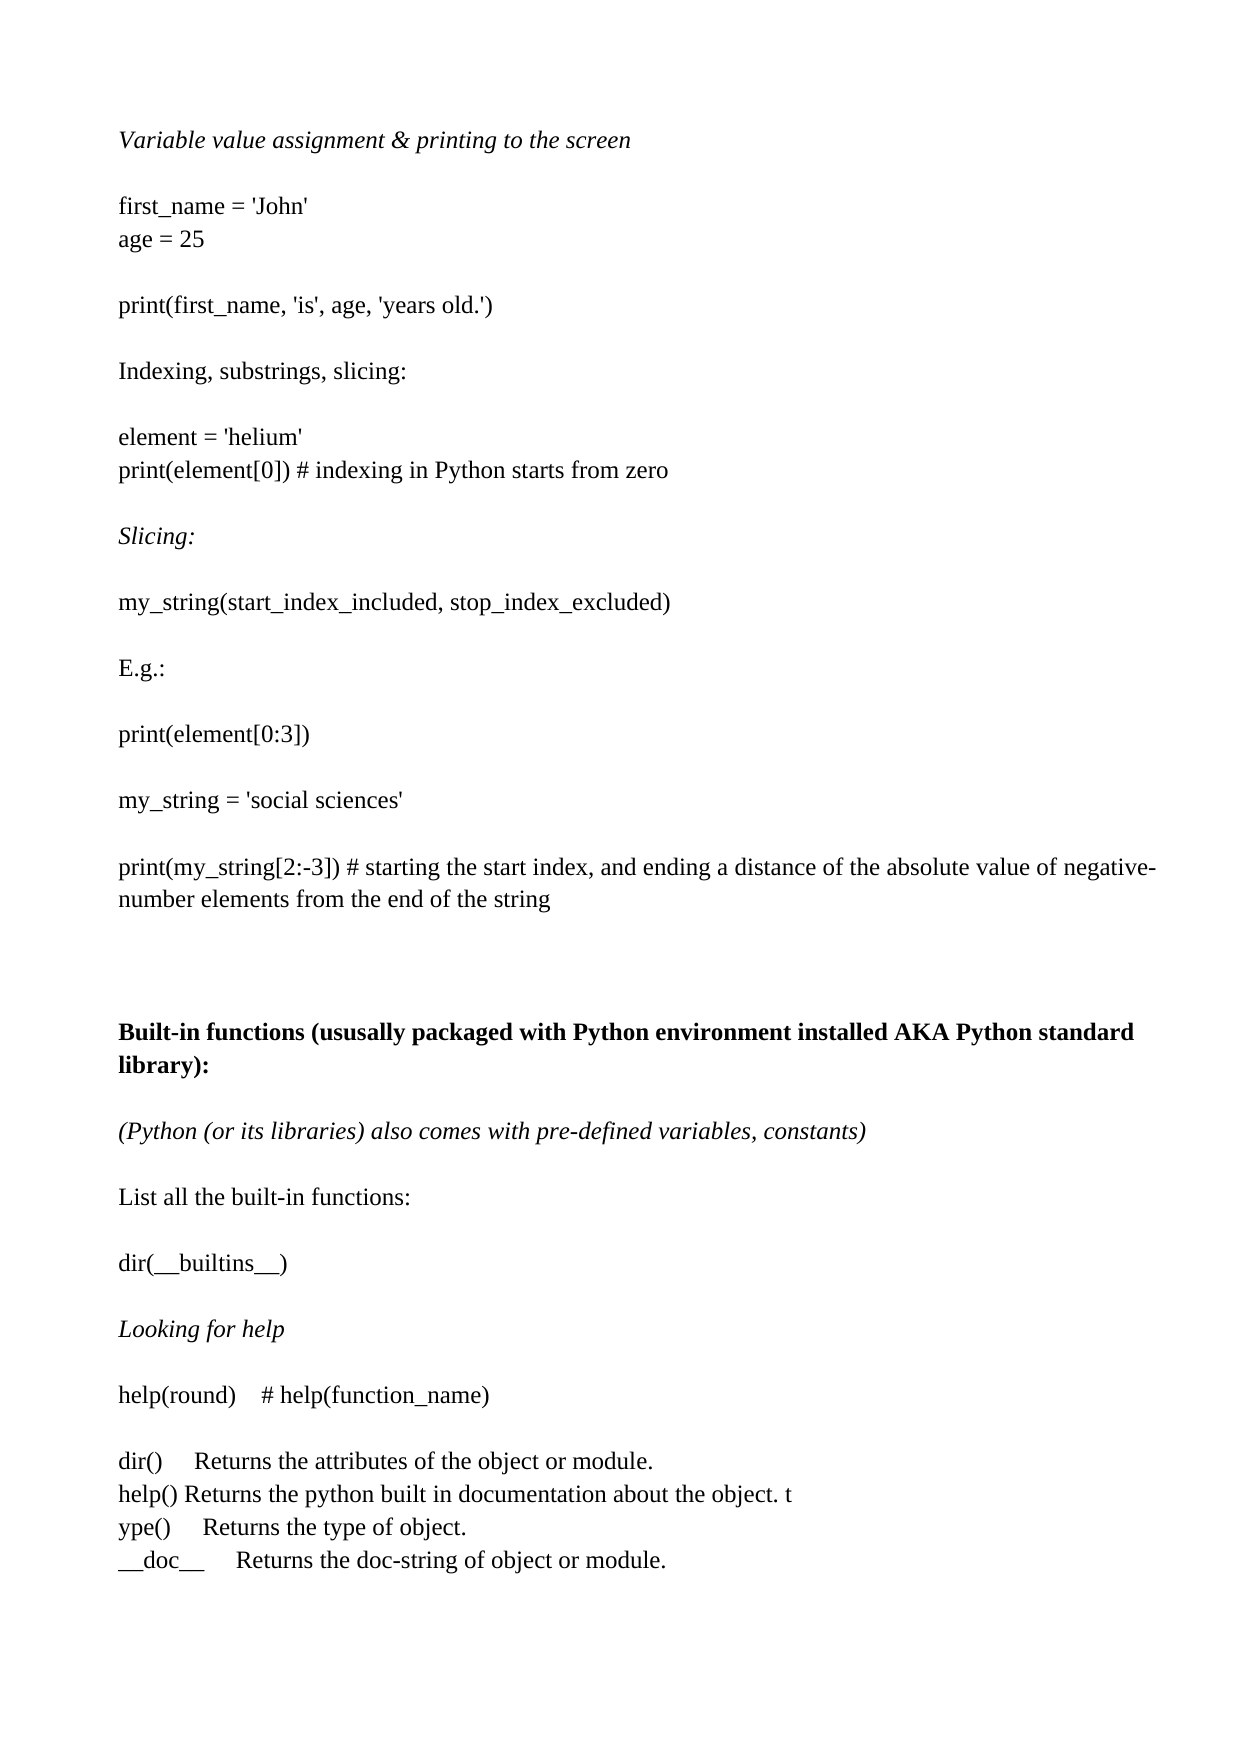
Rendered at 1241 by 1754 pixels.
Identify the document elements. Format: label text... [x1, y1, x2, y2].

text Variable value assignment & printing to the screen first_name = 'John' age = 25 print(first_name, 'is', age, 'years old.') Indexing, substrings, slicing: element = 'helium' print(element[0]) # indexing in Python starts from zero Slicing: my_string(start_index_included, stop_index_excluded) E.g.: print(element[0:3]) my_string = 'social sciences' print(my_string[2:-3]) # starting the start index, and ending a distance of the absolute value of negative-number elements from the end of the string Built-in functions (ususally packaged with Python environment installed AKA Python standard library): (Python (or its libraries) also comes with pre-defined variables, constants) List all the built-in functions: dir(__builtins__) Looking for help help(round) # help(function_name) dir() Returns the attributes of the object or module. help() Returns the python built in documentation about the object. t ype() Returns the type of object. __doc__ Returns the doc-string of object or module. [118, 59, 1181, 1673]
